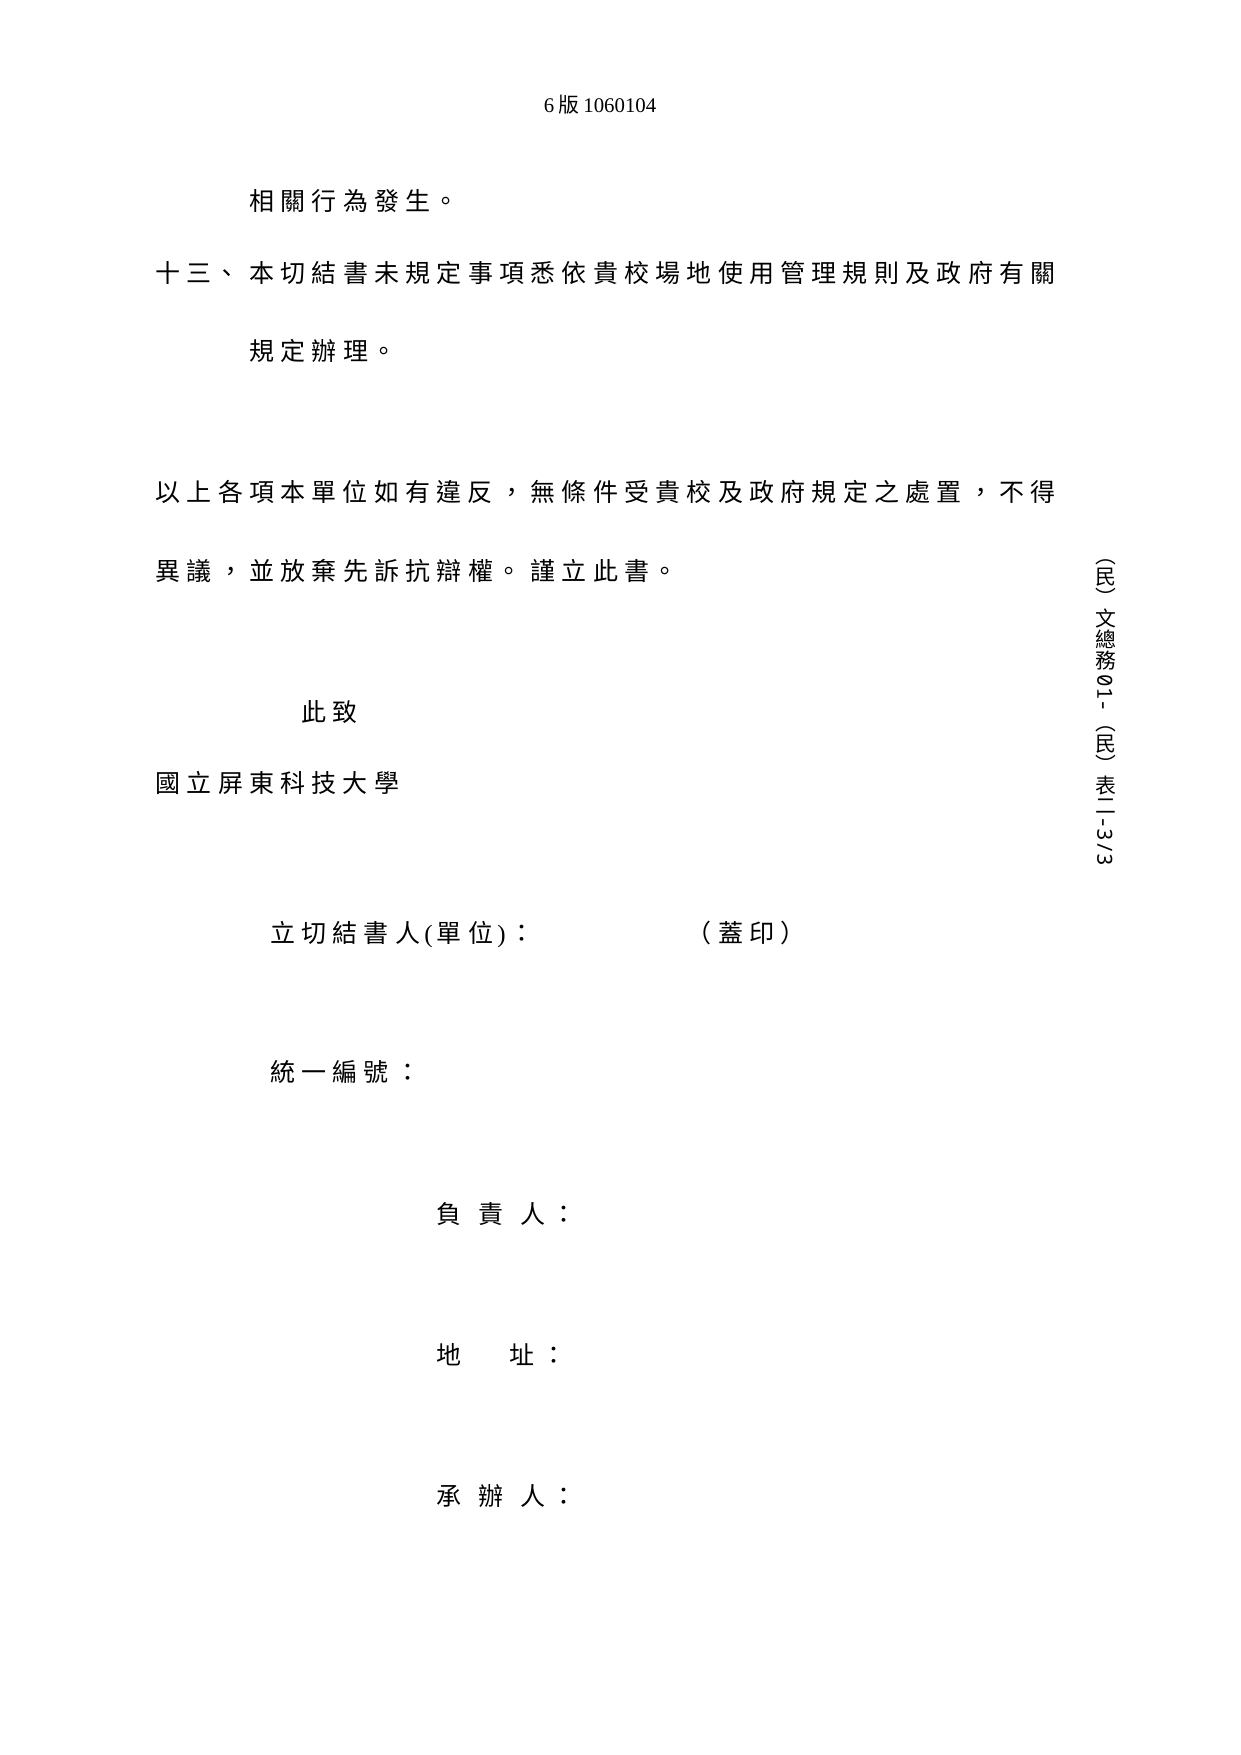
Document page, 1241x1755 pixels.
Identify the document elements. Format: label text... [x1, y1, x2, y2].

text 相關行為發生。 [152, 158, 1058, 221]
text 承 辦 人： [152, 1453, 1058, 1516]
text 負 責 人： [152, 1171, 1058, 1233]
text 十三、本切結書未規定事項悉依貴校場地使用管理規則及政府有關規定辦理。 [152, 230, 1058, 371]
text 立切結書人(單位)： （蓋印） [152, 881, 1058, 944]
text 地 址： [152, 1312, 1058, 1374]
text 此致 [152, 669, 1058, 731]
text 國立屏東科技大學 [152, 740, 1058, 803]
text 以上各項本單位如有違反，無條件受貴校及政府規定之處置，不得異議，並放棄先訴抗辯權。謹立此書。 [152, 449, 1058, 590]
text 統一編號： [152, 1029, 1058, 1092]
